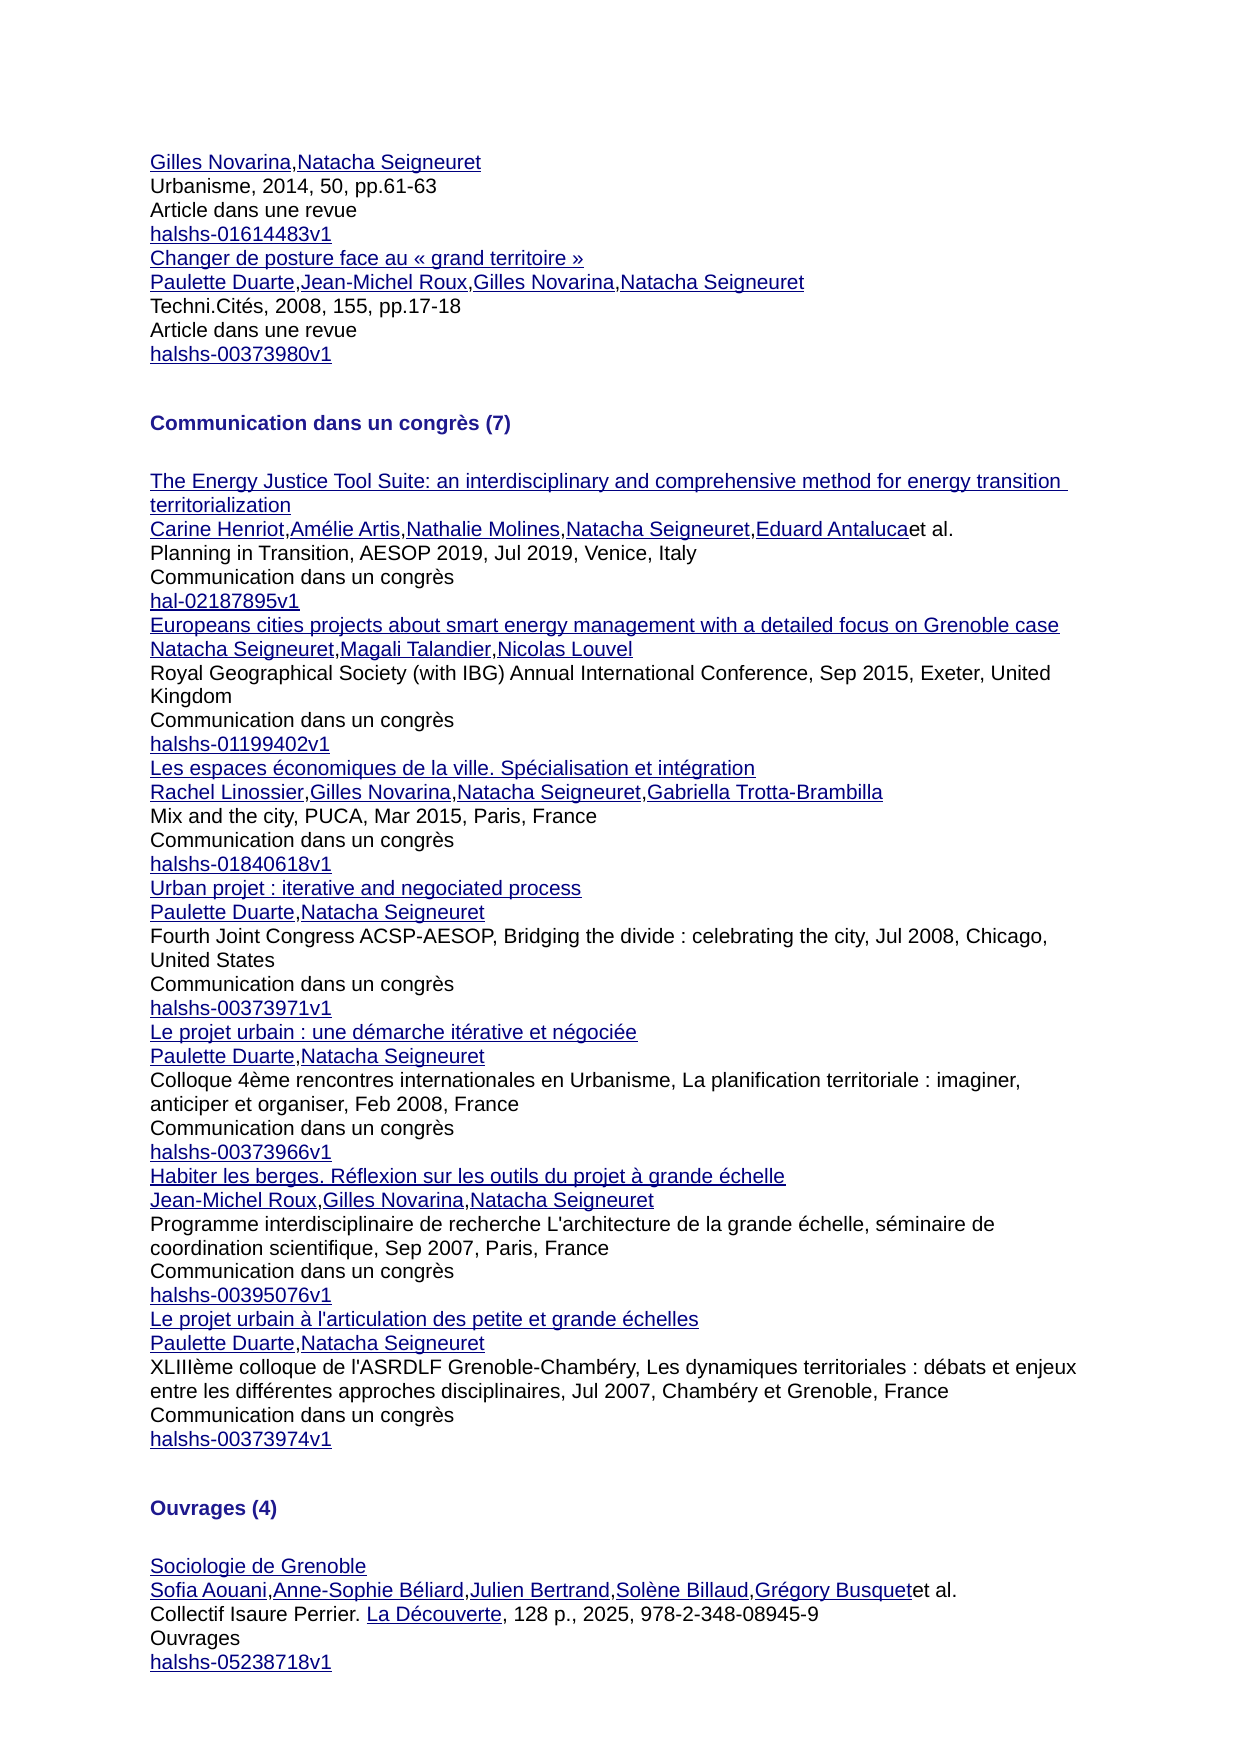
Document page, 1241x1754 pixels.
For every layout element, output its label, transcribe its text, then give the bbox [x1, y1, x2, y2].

table_cell Les espaces économiques de la ville. Spécialisation et intégration Rachel Linossier,Gilles Novarina,Natacha Seigneuret,Gabriella Trotta-Brambilla Mix and the city, PUCA, Mar 2015, Paris, France Communication dans un congrès halshs-01840618v1 [150, 756, 1090, 876]
table_header The Energy Justice Tool Suite: an interdisciplinary and comprehensive method for energy transition territorialization Carine Henriot,Amélie Artis,Nathalie Molines,Natacha Seigneuret,Eduard Antalucaet al. Planning in Transition, AESOP 2019, Jul 2019, Venice, Italy Communication dans un congrès hal-02187895v1 [150, 469, 1090, 612]
subtitle Ouvrages (4) [150, 1496, 1090, 1520]
table_header Sociologie de Grenoble Sofia Aouani,Anne-Sophie Béliard,Julien Bertrand,Solène Billaud,Grégory Busquetet al. Collectif Isaure Perrier. La Découverte, 128 p., 2025, 978-2-348-08945-9 Ouvrages halshs-05238718v1 [150, 1554, 1090, 1674]
table_cell Le projet urbain à l'articulation des petite et grande échelles Paulette Duarte,Natacha Seigneuret XLIIIème colloque de l'ASRDLF Grenoble-Chambéry, Les dynamiques territoriales : débats et enjeux entre les différentes approches disciplinaires, Jul 2007, Chambéry et Grenoble, France Communication dans un congrès halshs-00373974v1 [150, 1307, 1090, 1451]
table_cell Habiter les berges. Réflexion sur les outils du projet à grande échelle Jean-Michel Roux,Gilles Novarina,Natacha Seigneuret Programme interdisciplinaire de recherche L'architecture de la grande échelle, séminaire de coordination scientifique, Sep 2007, Paris, France Communication dans un congrès halshs-00395076v1 [150, 1164, 1090, 1307]
table_cell Le projet urbain : une démarche itérative et négociée Paulette Duarte,Natacha Seigneuret Colloque 4ème rencontres internationales en Urbanisme, La planification territoriale : imaginer, anticiper et organiser, Feb 2008, France Communication dans un congrès halshs-00373966v1 [150, 1020, 1090, 1163]
table_cell Changer de posture face au « grand territoire » Paulette Duarte,Jean-Michel Roux,Gilles Novarina,Natacha Seigneuret Techni.Cités, 2008, 155, pp.17-18 Article dans une revue halshs-00373980v1 [150, 246, 1090, 366]
table_cell Europeans cities projects about smart energy management with a detailed focus on Grenoble case Natacha Seigneuret,Magali Talandier,Nicolas Louvel Royal Geographical Society (with IBG) Annual International Conference, Sep 2015, Exeter, United Kingdom Communication dans un congrès halshs-01199402v1 [150, 613, 1090, 756]
subtitle Communication dans un congrès (7) [150, 410, 1090, 434]
table_cell Gilles Novarina,Natacha Seigneuret Urbanisme, 2014, 50, pp.61-63 Article dans une revue halshs-01614483v1 [150, 150, 1090, 246]
table_cell Urban projet : iterative and negociated process Paulette Duarte,Natacha Seigneuret Fourth Joint Congress ACSP-AESOP, Bridging the divide : celebrating the city, Jul 2008, Chicago, United States Communication dans un congrès halshs-00373971v1 [150, 876, 1090, 1020]
